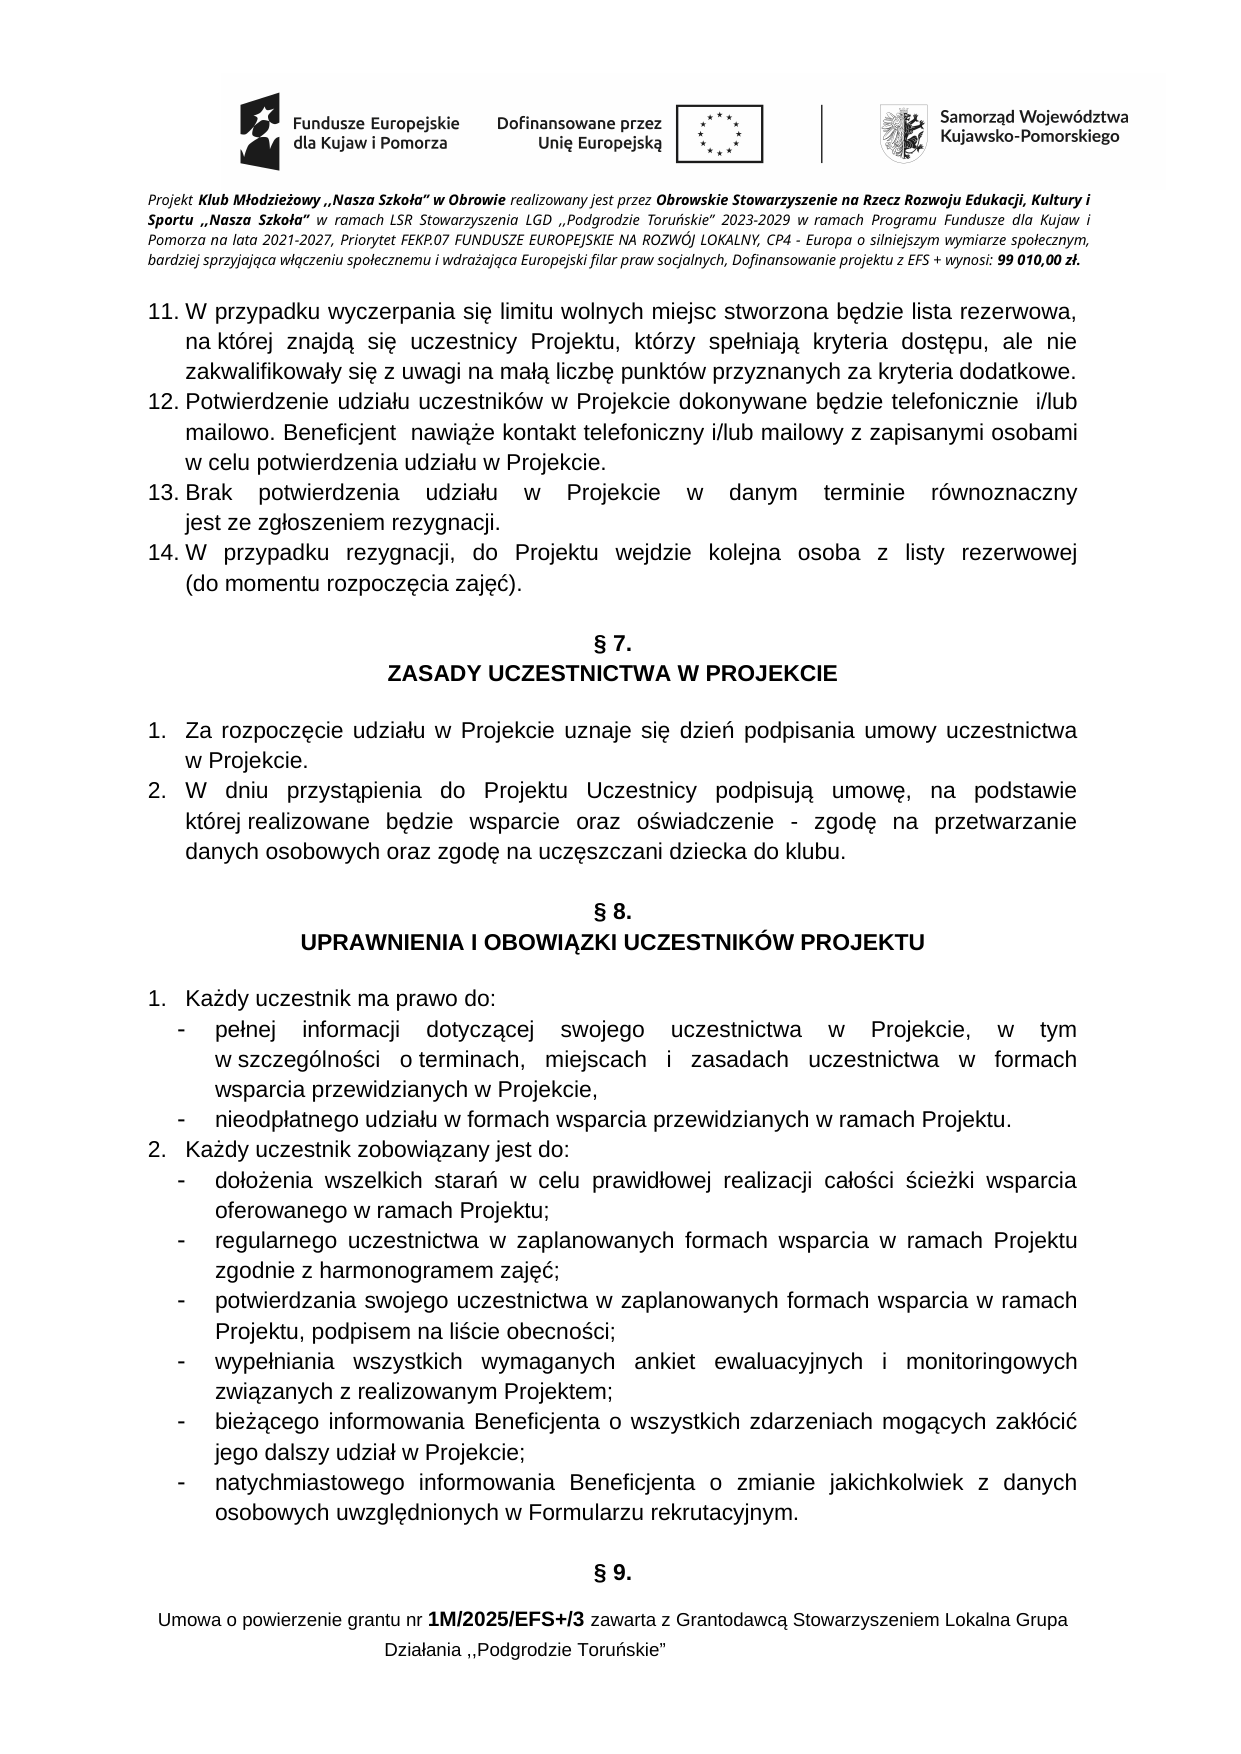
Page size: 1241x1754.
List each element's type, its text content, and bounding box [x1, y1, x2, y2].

list W przypadku rezygnacji, do Projektu wejdzie kolejna osoba z listy rezerwowej (do momentu rozpoczęcia zajęć). [148, 539, 1078, 596]
list wypełniania wszystkich wymaganych ankiet ewaluacyjnych i monitoringowych związanych z realizowanym Projektem; [177, 1348, 1078, 1404]
text § 8. [148, 898, 1078, 924]
list bieżącego informowania Beneficjenta o wszystkich zdarzeniach mogących zakłócić jego dalszy udział w Projekcie; [177, 1408, 1078, 1465]
list potwierdzania swojego uczestnictwa w zaplanowanych formach wsparcia w ramach Projektu, podpisem na liście obecności; [177, 1287, 1078, 1344]
list W dniu przystąpienia do Projektu Uczestnicy podpisują umowę, na podstawie której realizowane będzie wsparcie oraz oświadczenie - zgodę na przetwarzanie danych osobowych oraz zgodę na uczęszczani dziecka do klubu. [148, 777, 1078, 864]
list Każdy uczestnik ma prawo do: [148, 985, 1078, 1012]
list Każdy uczestnik zobowiązany jest do: [148, 1136, 1078, 1163]
list Za rozpoczęcie udziału w Projekcie uznaje się dzień podpisania umowy uczestnictwa w Projekcie. [148, 717, 1078, 773]
list Potwierdzenie udziału uczestników w Projekcie dokonywane będzie telefonicznie i/lub mailowo. Beneficjent nawiąże kontakt telefoniczny i/lub mailowy z zapisanymi osobami w celu potwierdzenia udziału w Projekcie. [148, 388, 1078, 475]
text UPRAWNIENIA I OBOWIĄZKI UCZESTNIKÓW PROJEKTU [148, 928, 1078, 955]
list Brak potwierdzenia udziału w Projekcie w danym terminie równoznaczny jest ze zgłoszeniem rezygnacji. [148, 479, 1078, 535]
text ZASADY UCZESTNICTWA W PROJEKCIE [148, 660, 1078, 686]
picture [221, 73, 1167, 190]
list W przypadku wyczerpania się limitu wolnych miejsc stworzona będzie lista rezerwowa, na której znajdą się uczestnicy Projektu, którzy spełniają kryteria dostępu, ale nie zakwalifikowały się z uwagi na małą liczbę punktów przyznanych za kryteria dodatkowe. [148, 298, 1078, 384]
text § 9. [148, 1559, 1078, 1586]
list dołożenia wszelkich starań w celu prawidłowej realizacji całości ścieżki wsparcia oferowanego w ramach Projektu; [177, 1167, 1078, 1223]
list pełnej informacji dotyczącej swojego uczestnictwa w Projekcie, w tym w szczególności o terminach, miejscach i zasadach uczestnictwa w formach wsparcia przewidzianych w Projekcie, [177, 1016, 1078, 1102]
list nieodpłatnego udziału w formach wsparcia przewidzianych w ramach Projektu. [177, 1106, 1078, 1132]
list natychmiastowego informowania Beneficjenta o zmianie jakichkolwiek z danych osobowych uwzględnionych w Formularzu rekrutacyjnym. [177, 1469, 1078, 1525]
text § 7. [148, 630, 1078, 656]
list regularnego uczestnictwa w zaplanowanych formach wsparcia w ramach Projektu zgodnie z harmonogramem zajęć; [177, 1227, 1078, 1283]
